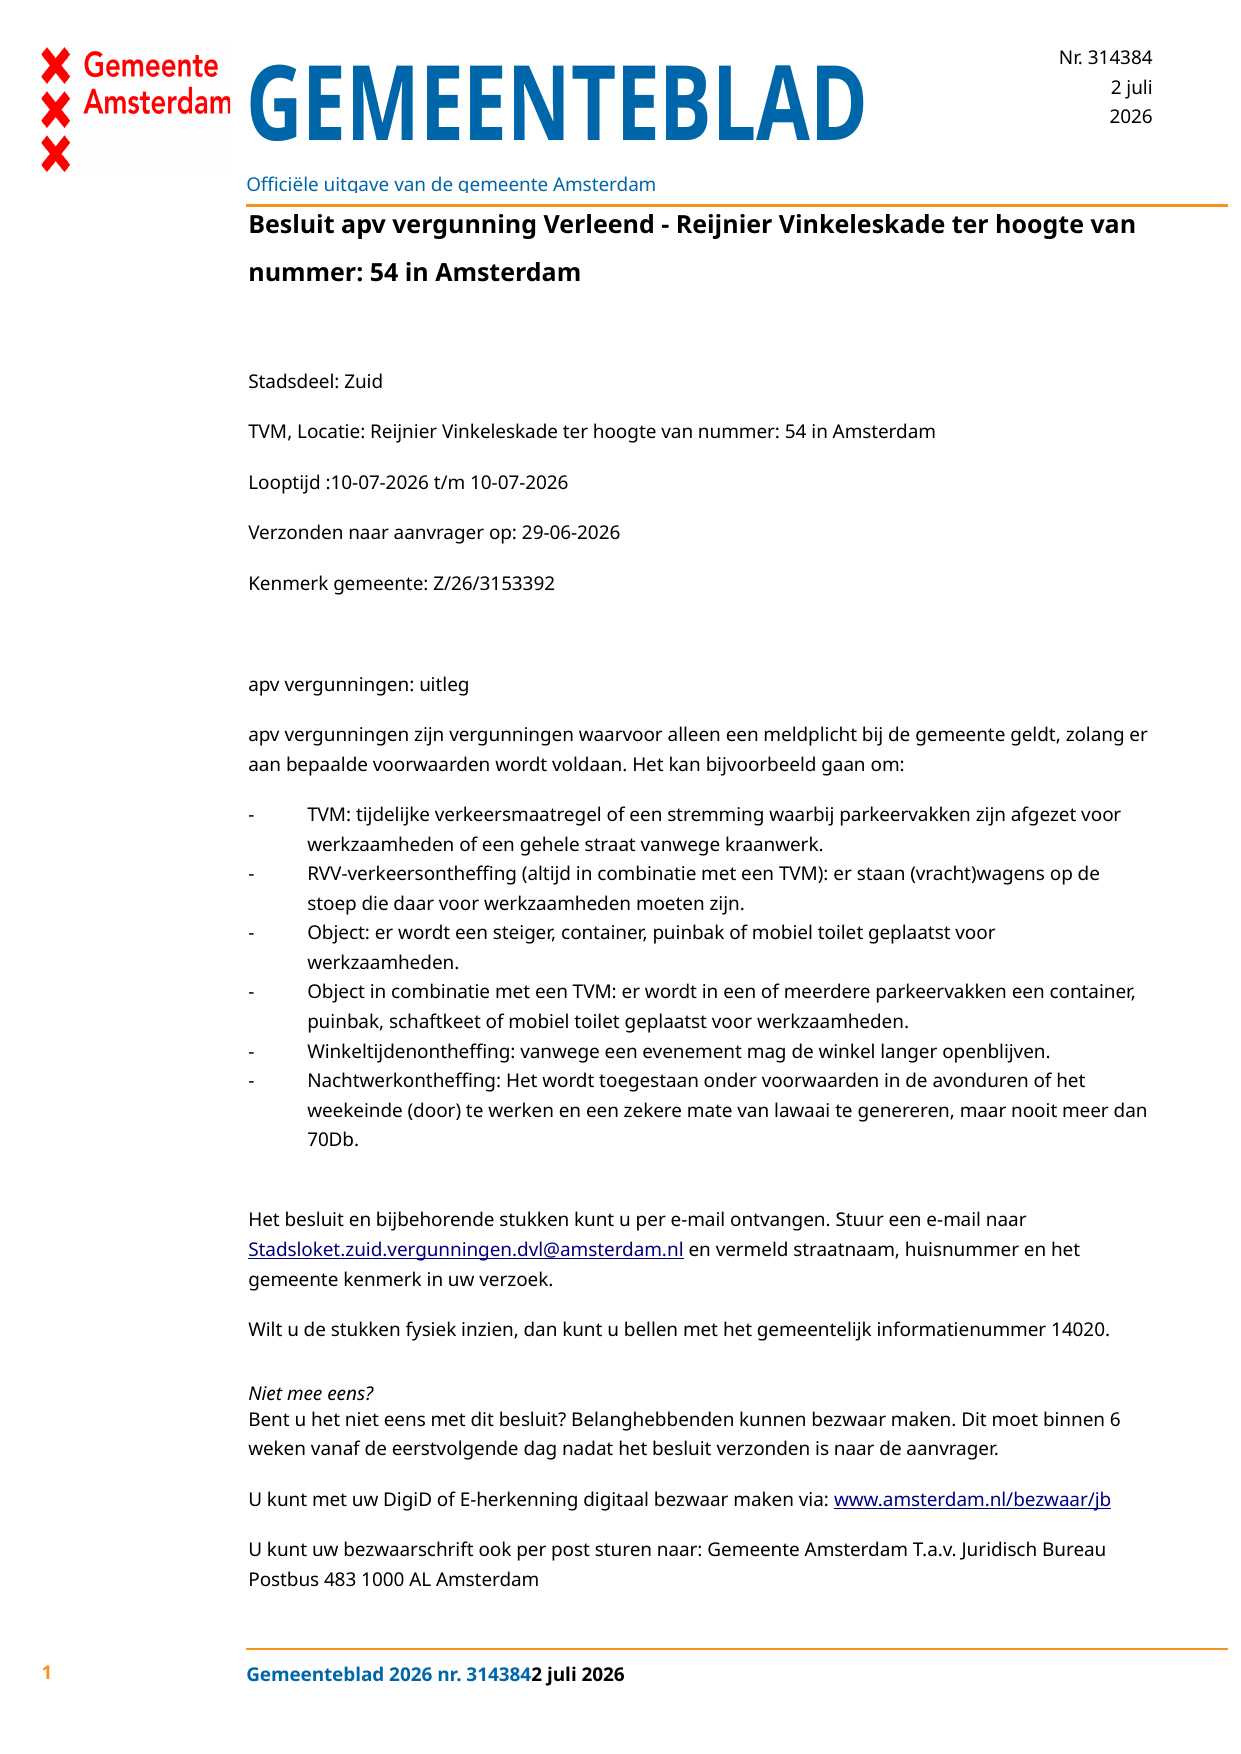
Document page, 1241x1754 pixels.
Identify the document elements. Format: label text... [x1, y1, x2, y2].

list Winkeltijdenontheffing: vanwege een evenement mag de winkel langer openblijven. [248, 1038, 1152, 1064]
picture [41, 47, 231, 172]
list Nachtwerkontheffing: Het wordt toegestaan onder voorwaarden in de avonduren of het weekeinde (door) te werken en een zekere mate van lawaai te genereren, maar nooit meer dan 70Db. [248, 1067, 1152, 1152]
text Wilt u de stukken fysiek inzien, dan kunt u bellen met het gemeentelijk informatienummer 14020. [248, 1316, 1152, 1342]
text Looptijd :10-07-2026 t/m 10-07-2026 [248, 469, 1152, 495]
text TVM, Locatie: Reijnier Vinkeleskade ter hoogte van nummer: 54 in Amsterdam [248, 419, 1152, 444]
list RVV-verkeersontheffing (altijd in combinatie met een TVM): er staan (vracht)wagens op de stoep die daar voor werkzaamheden moeten zijn. [248, 860, 1152, 916]
text Verzonden naar aanvrager op: 29-06-2026 [248, 519, 1152, 545]
text Kenmerk gemeente: Z/26/3153392 [248, 570, 1152, 596]
list Object: er wordt een steiger, container, puinbak of mobiel toilet geplaatst voor werkzaamheden. [248, 919, 1152, 975]
text Bent u het niet eens met dit besluit? Belanghebbenden kunnen bezwaar maken. Dit moet binnen 6 weken vanaf de eerstvolgende dag nadat het besluit verzonden is naar de aanvrager. [248, 1406, 1152, 1461]
list TVM: tijdelijke verkeersmaatregel of een stremming waarbij parkeervakken zijn afgezet voor werkzaamheden of een gehele straat vanwege kraanwerk. [248, 801, 1152, 857]
text U kunt uw bezwaarschrift ook per post sturen naar: Gemeente Amsterdam T.a.v. Juridisch Bureau Postbus 483 1000 AL Amsterdam [248, 1536, 1152, 1592]
text U kunt met uw DigiD of E-herkenning digitaal bezwaar maken via: www.amsterdam.nl/bezwaar/jb [248, 1486, 1152, 1512]
text Besluit apv vergunning Verleend - Reijnier Vinkeleskade ter hoogte van nummer: 54 in Amsterdam [248, 207, 1152, 288]
text apv vergunningen: uitleg [248, 671, 1152, 697]
text Het besluit en bijbehorende stukken kunt u per e-mail ontvangen. Stuur een e-mail naar Stadsloket.zuid.vergunningen.dvl@amsterdam.nl en vermeld straatnaam, huisnummer en het gemeente kenmerk in uw verzoek. [248, 1207, 1152, 1292]
text Stadsdeel: Zuid [248, 368, 1152, 394]
list Object in combinatie met een TVM: er wordt in een of meerdere parkeervakken een container, puinbak, schaftkeet of mobiel toilet geplaatst voor werkzaamheden. [248, 979, 1152, 1034]
text Niet mee eens? [248, 1380, 1152, 1406]
text apv vergunningen zijn vergunningen waarvoor alleen een meldplicht bij de gemeente geldt, zolang er aan bepaalde voorwaarden wordt voldaan. Het kan bijvoorbeeld gaan om: [248, 721, 1152, 777]
